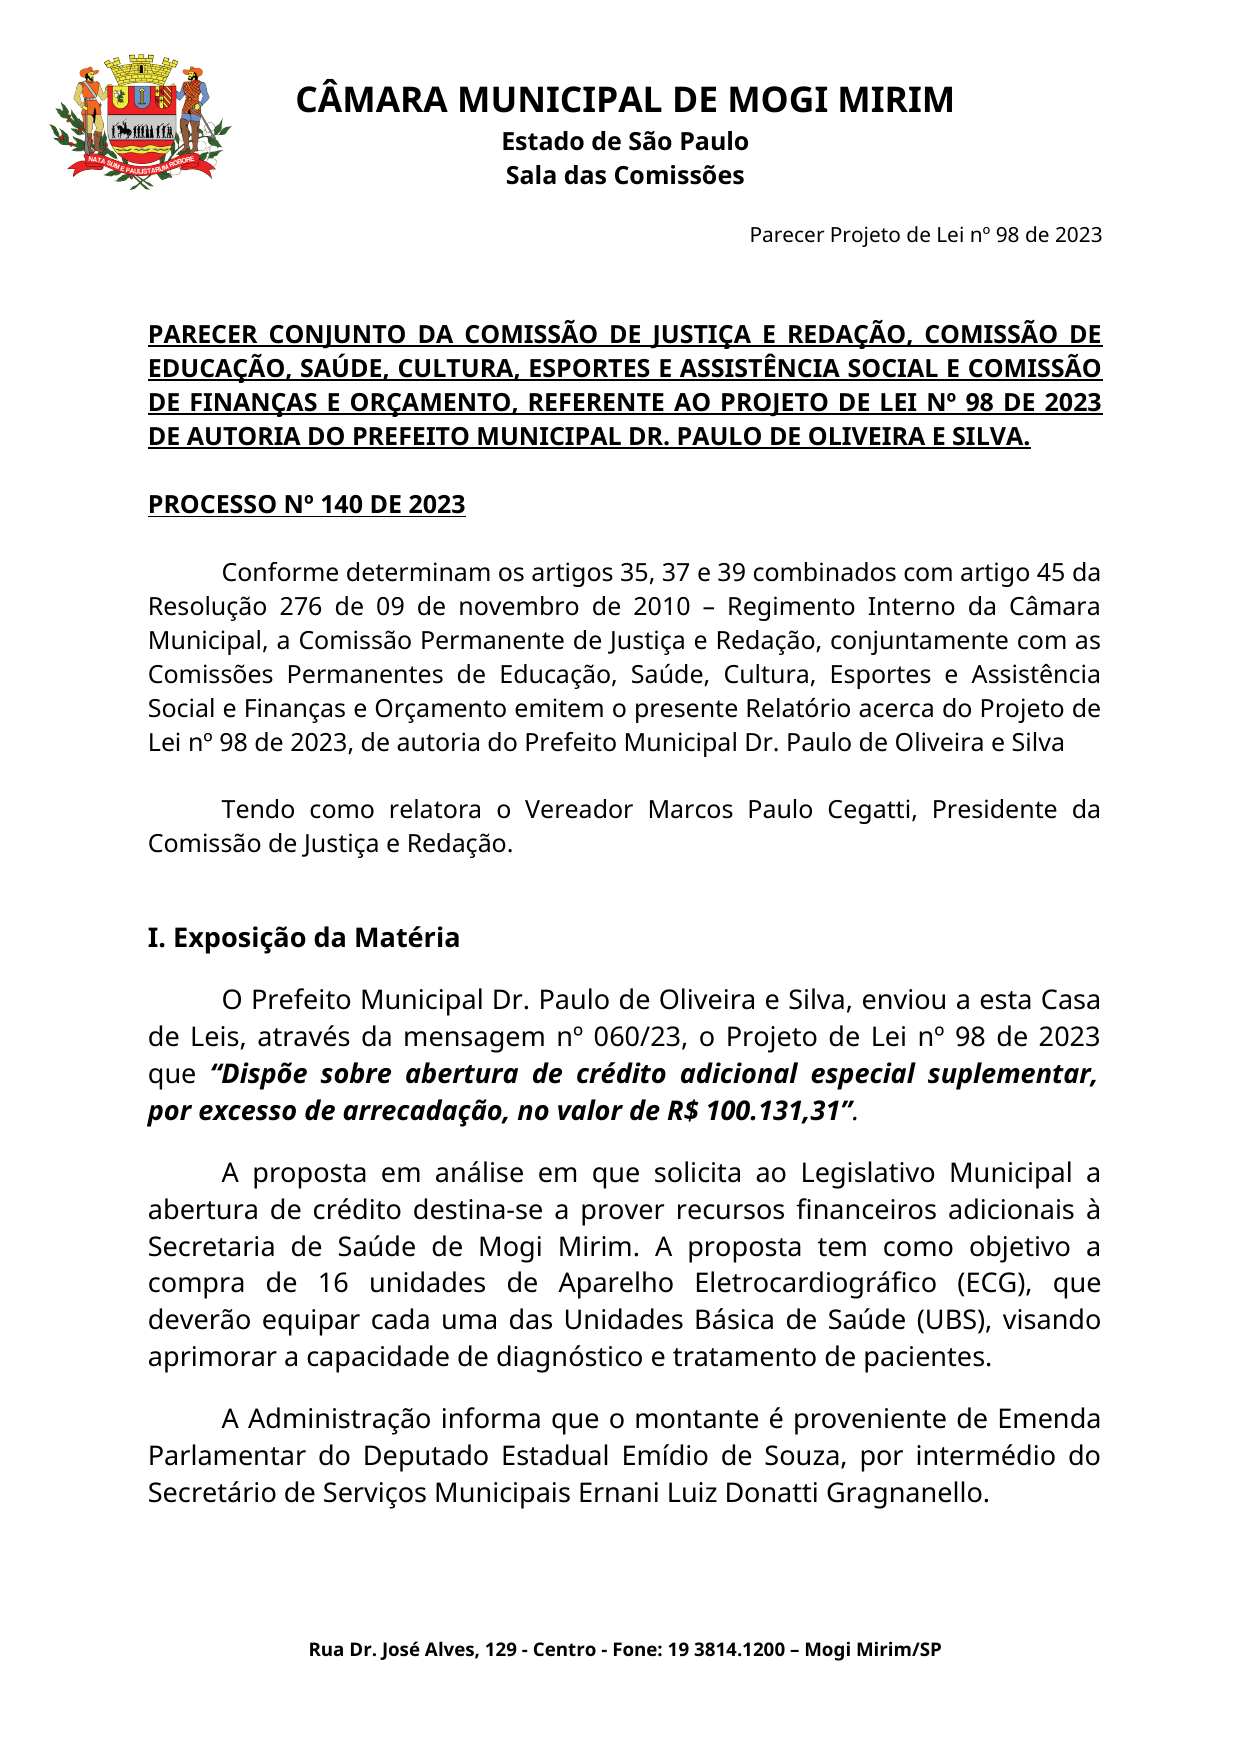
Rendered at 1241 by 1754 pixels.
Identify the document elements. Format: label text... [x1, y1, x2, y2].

text DE FINANÇAS E ORÇAMENTO, REFERENTE AO PROJETO DE LEI Nº 98 DE 2023 [148, 381, 1103, 413]
picture [26, 42, 253, 202]
text I. Exposição da Matéria [148, 919, 1103, 956]
text Conforme determinam os artigos 35, 37 e 39 combinados com artigo 45 da Resolução 276 de 09 de novembro de 2010 – Regimento Interno da Câmara Municipal, a Comissão Permanente de Justiça e Redação, conjuntamente com as Comissões Permanentes de Educação, Saúde, Cultura, Esportes e Assistência Social e Finanças e Orçamento emitem o presente Relatório acerca do Projeto de Lei nº 98 de 2023, de autoria do Prefeito Municipal Dr. Paulo de Oliveira e Silva [148, 555, 1103, 759]
text PROCESSO Nº 140 DE 2023 [148, 487, 1103, 521]
text PARECER CONJUNTO DA COMISSÃO DE JUSTIÇA E REDAÇÃO, COMISSÃO DE [148, 316, 1103, 345]
text A proposta em análise em que solicita ao Legislativo Municipal a abertura de crédito destina-se a prover recursos financeiros adicionais à Secretaria de Saúde de Mogi Mirim. A proposta tem como objetivo a compra de 16 unidades de Aparelho Eletrocardiográfico (ECG), que deverão equipar cada uma das Unidades Básica de Saúde (UBS), visando aprimorar a capacidade de diagnóstico e tratamento de pacientes. [148, 1153, 1103, 1374]
text A Administração informa que o montante é proveniente de Emenda Parlamentar do Deputado Estadual Emídio de Souza, por intermédio do Secretário de Serviços Municipais Ernani Luiz Donatti Gragnanello. [148, 1399, 1103, 1510]
text DE AUTORIA DO PREFEITO MUNICIPAL DR. PAULO DE OLIVEIRA E SILVA. [148, 415, 1103, 453]
text EDUCAÇÃO, SAÚDE, CULTURA, ESPORTES E ASSISTÊNCIA SOCIAL E COMISSÃO [148, 347, 1103, 379]
text Tendo como relatora o Vereador Marcos Paulo Cegatti, Presidente da Comissão de Justiça e Redação. [148, 792, 1103, 860]
text O Prefeito Municipal Dr. Paulo de Oliveira e Silva, enviou a esta Casa de Leis, através da mensagem nº 060/23, o Projeto de Lei nº 98 de 2023 que “Dispõe sobre abertura de crédito adicional especial suplementar, por excesso de arrecadação, no valor de R$ 100.131,31”. [148, 981, 1103, 1128]
